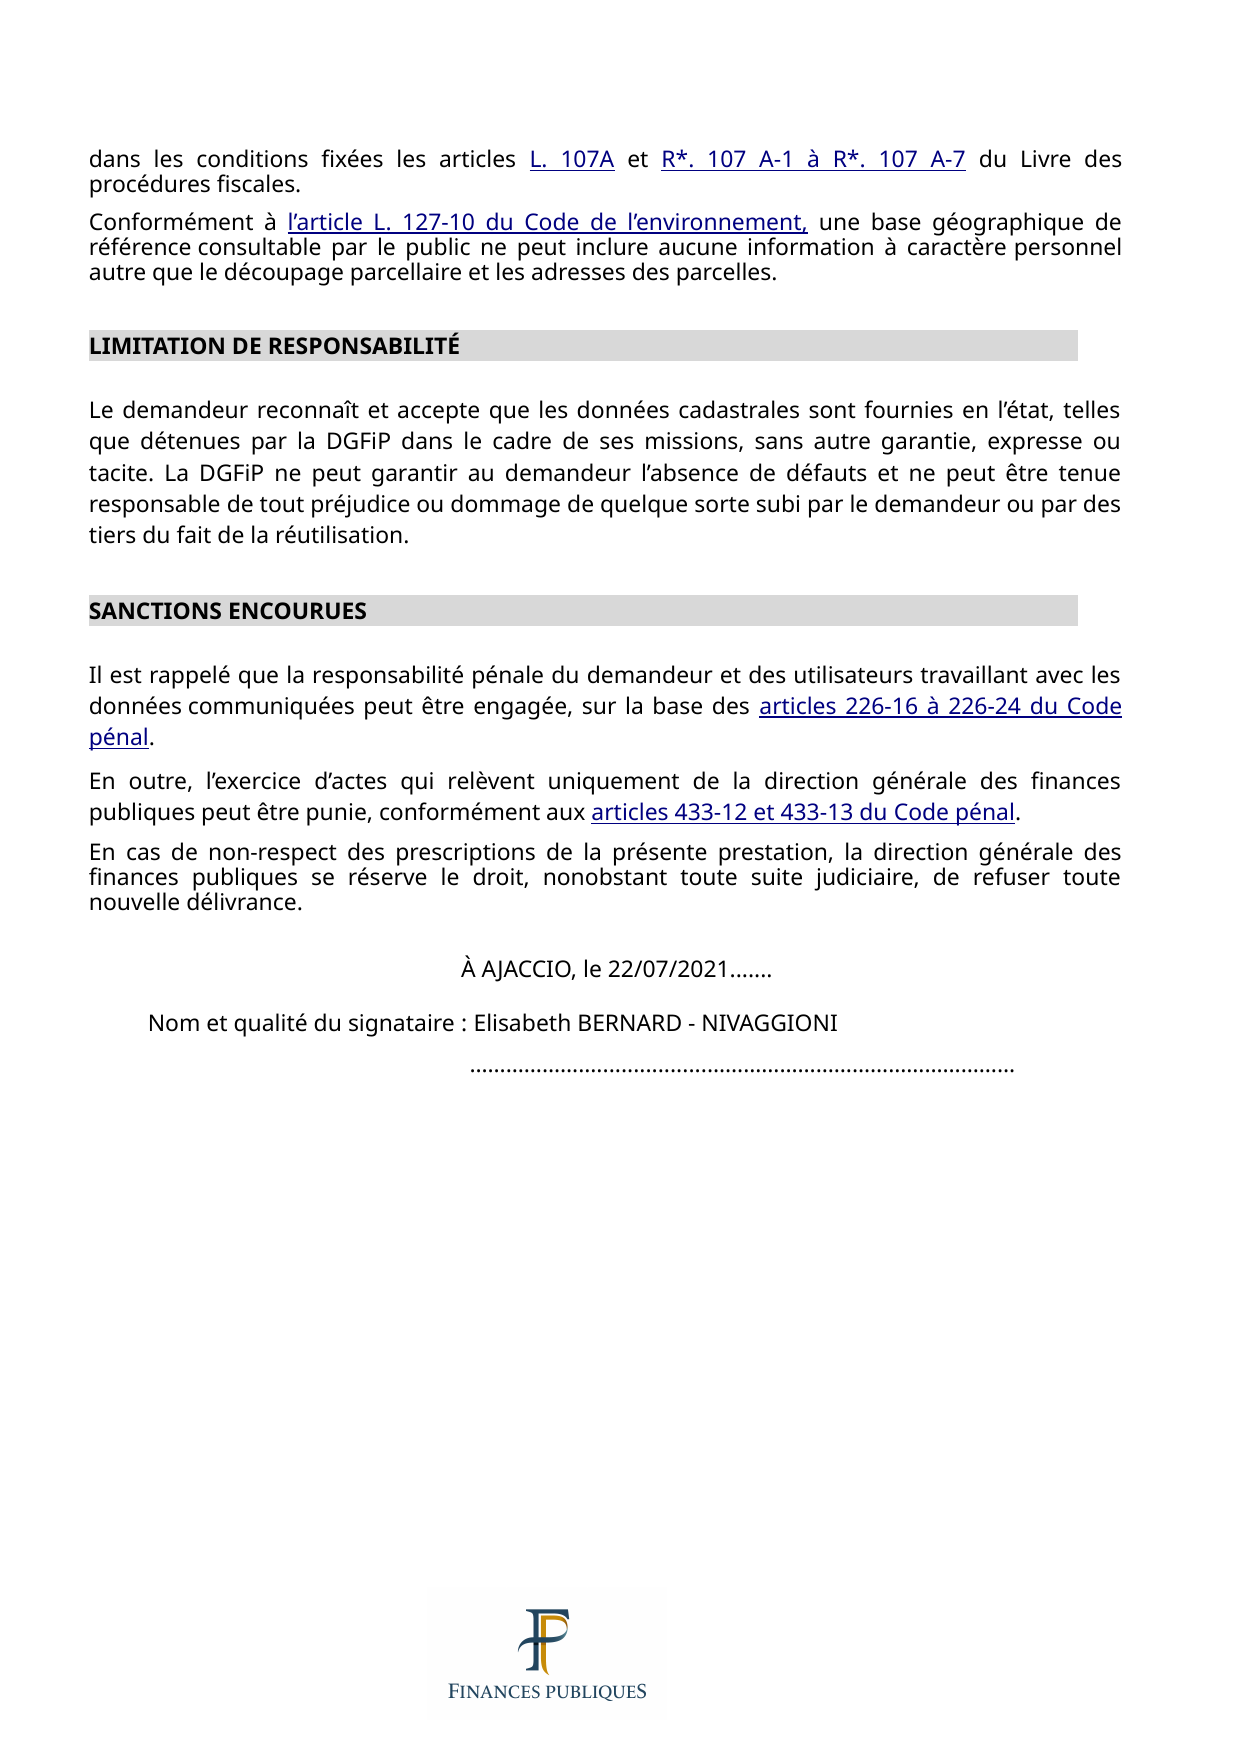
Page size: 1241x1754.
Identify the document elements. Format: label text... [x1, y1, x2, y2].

text dans les conditions fixées les articles L. 107A et R*. 107 A-1 à R*. 107 A-7 du Livre des procédures fiscales. [89, 148, 1122, 198]
subtitle LIMITATION DE RESPONSABILITÉ [89, 330, 1078, 361]
text Il est rappelé que la responsabilité pénale du demandeur et des utilisateurs travaillant avec les données communiquées peut être engagée, sur la base des articles 226-16 à 226-24 du Code pénal. [89, 659, 1122, 753]
text En cas de non-respect des prescriptions de la présente prestation, la direction générale des finances publiques se réserve le droit, nonobstant toute suite judiciaire, de refuser toute nouvelle délivrance. [89, 840, 1122, 915]
text En outre, l’exercice d’actes qui relèvent uniquement de la direction générale des finances publiques peut être punie, conformément aux articles 433-12 et 433-13 du Code pénal. [89, 765, 1122, 827]
text …………………..................…………………………………………… [148, 1053, 1122, 1078]
text Conformément à l’article L. 127-10 du Code de l’environnement, une base géographique de référence consultable par le public ne peut inclure aucune information à caractère personnel autre que le découpage parcellaire et les adresses des parcelles. [89, 210, 1122, 285]
subtitle SANCTIONS ENCOURUES [89, 595, 1078, 626]
text Le demandeur reconnaît et accepte que les données cadastrales sont fournies en l’état, telles que détenues par la DGFiP dans le cadre de ses missions, sans autre garantie, expresse ou tacite. La DGFiP ne peut garantir au demandeur l’absence de défauts et ne peut être tenue responsable de tout préjudice ou dommage de quelque sorte subi par le demandeur ou par des tiers du fait de la réutilisation. [89, 394, 1122, 550]
text Nom et qualité du signataire : Elisabeth BERNARD - NIVAGGIONI [148, 1011, 1122, 1036]
text À AJACCIO, le 22/07/2021....... [461, 958, 1122, 983]
